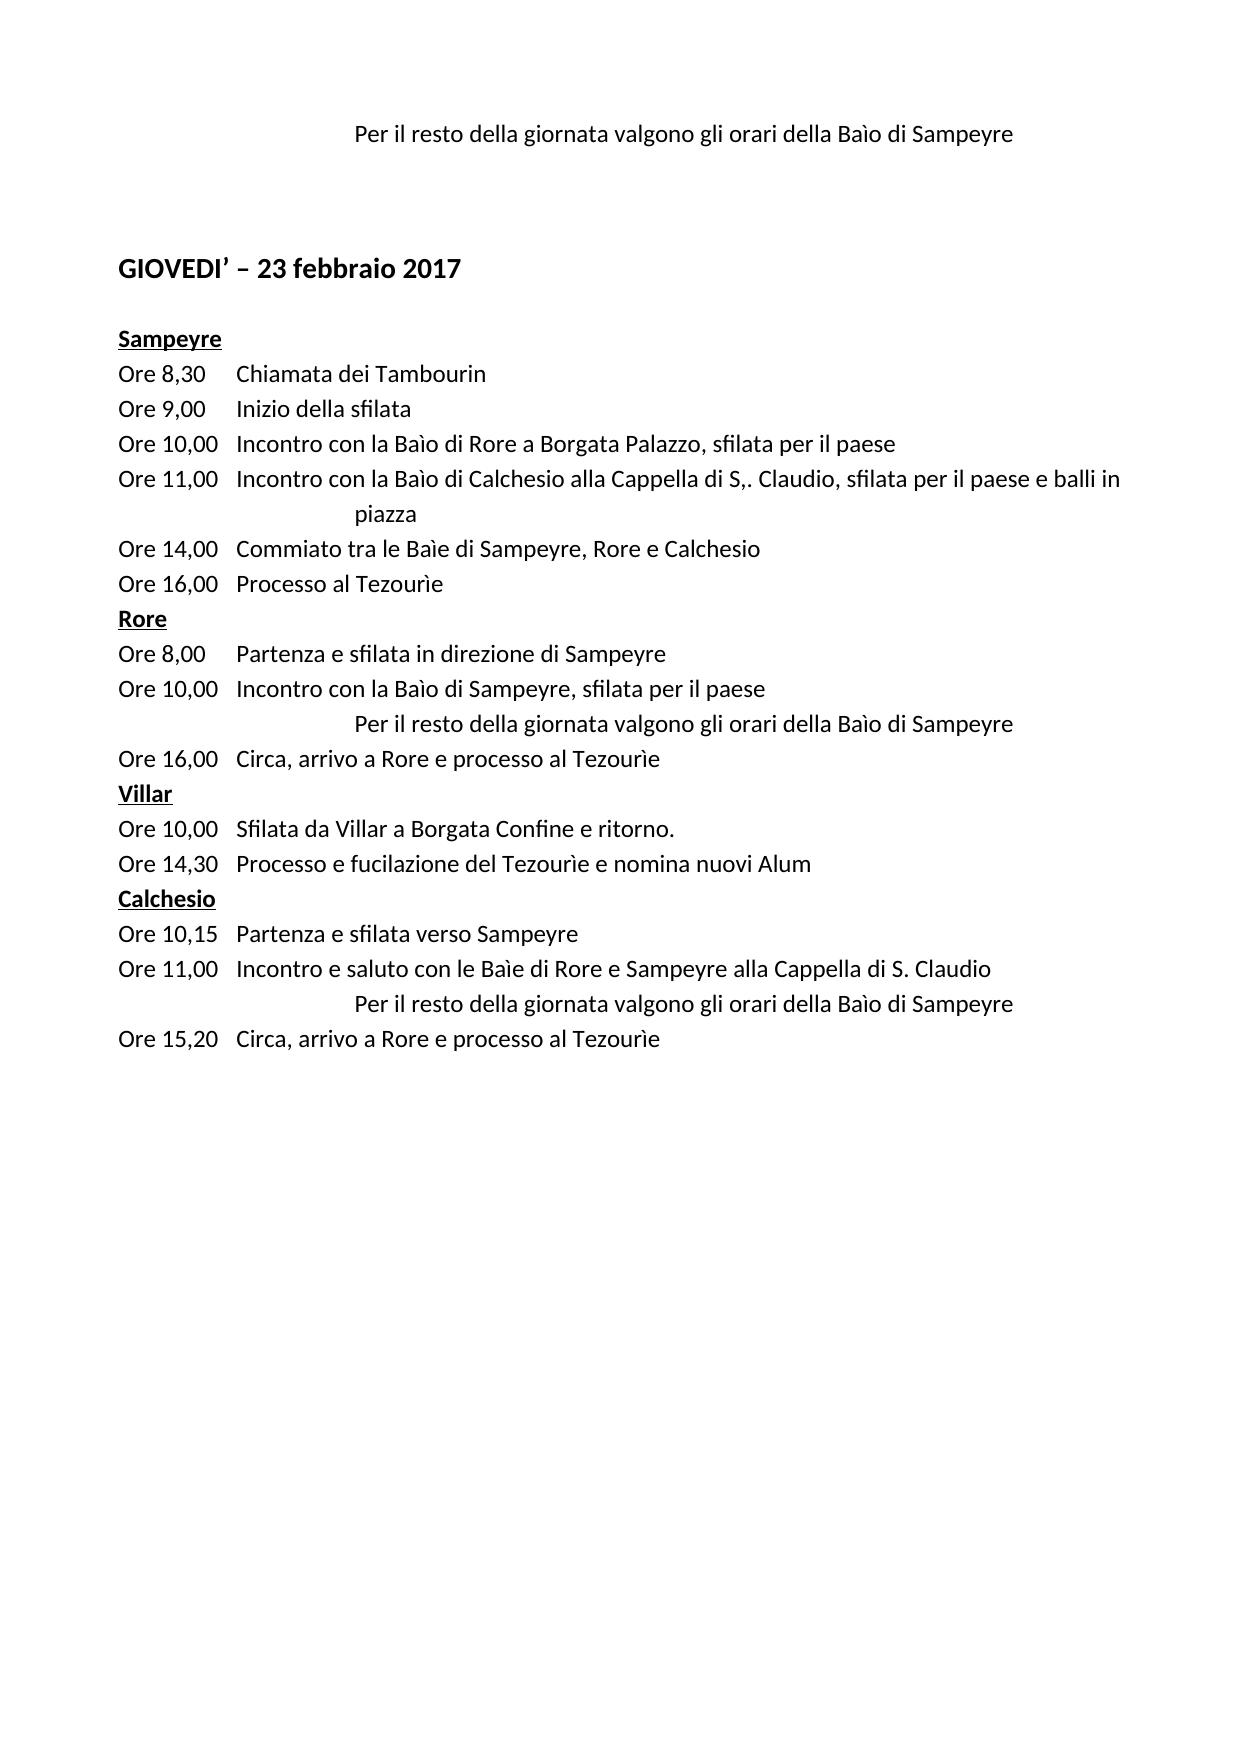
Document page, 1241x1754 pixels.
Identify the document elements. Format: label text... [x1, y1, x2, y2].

text Per il resto della giornata valgono gli orari della Baìo di Sampeyre [118, 988, 1122, 1018]
text Ore 10,15 Partenza e sfilata verso Sampeyre [118, 918, 1122, 948]
text Ore 14,00 Commiato tra le Baìe di Sampeyre, Rore e Calchesio [118, 533, 1122, 563]
text Ore 10,00 Sfilata da Villar a Borgata Confine e ritorno. [118, 813, 1122, 843]
text Sampeyre [118, 323, 1122, 353]
text Per il resto della giornata valgono gli orari della Baìo di Sampeyre [118, 708, 1122, 738]
text Ore 10,00 Incontro con la Baìo di Sampeyre, sfilata per il paese [118, 673, 1122, 703]
text Ore 10,00 Incontro con la Baìo di Rore a Borgata Palazzo, sfilata per il paese [118, 428, 1122, 458]
text Ore 8,30 Chiamata dei Tambourin [118, 358, 1122, 388]
text Ore 11,00 Incontro e saluto con le Baìe di Rore e Sampeyre alla Cappella di S. Claudio [118, 953, 1122, 983]
text GIOVEDI’ – 23 febbraio 2017 [118, 250, 1122, 285]
text Rore [118, 603, 1122, 633]
text Ore 8,00 Partenza e sfilata in direzione di Sampeyre [118, 638, 1122, 668]
text Ore 16,00 Circa, arrivo a Rore e processo al Tezourìe [118, 743, 1122, 773]
text Calchesio [118, 883, 1122, 913]
text Per il resto della giornata valgono gli orari della Baìo di Sampeyre [118, 118, 1122, 149]
text Ore 11,00 Incontro con la Baìo di Calchesio alla Cappella di S,. Claudio, sfilata per il paese e balli in piazza [118, 463, 1122, 528]
text Ore 15,20 Circa, arrivo a Rore e processo al Tezourìe [118, 1023, 1122, 1053]
text Ore 14,30 Processo e fucilazione del Tezourìe e nomina nuovi Alum [118, 848, 1122, 878]
text Villar [118, 778, 1122, 808]
text Ore 16,00 Processo al Tezourìe [118, 568, 1122, 598]
text Ore 9,00 Inizio della sfilata [118, 393, 1122, 423]
